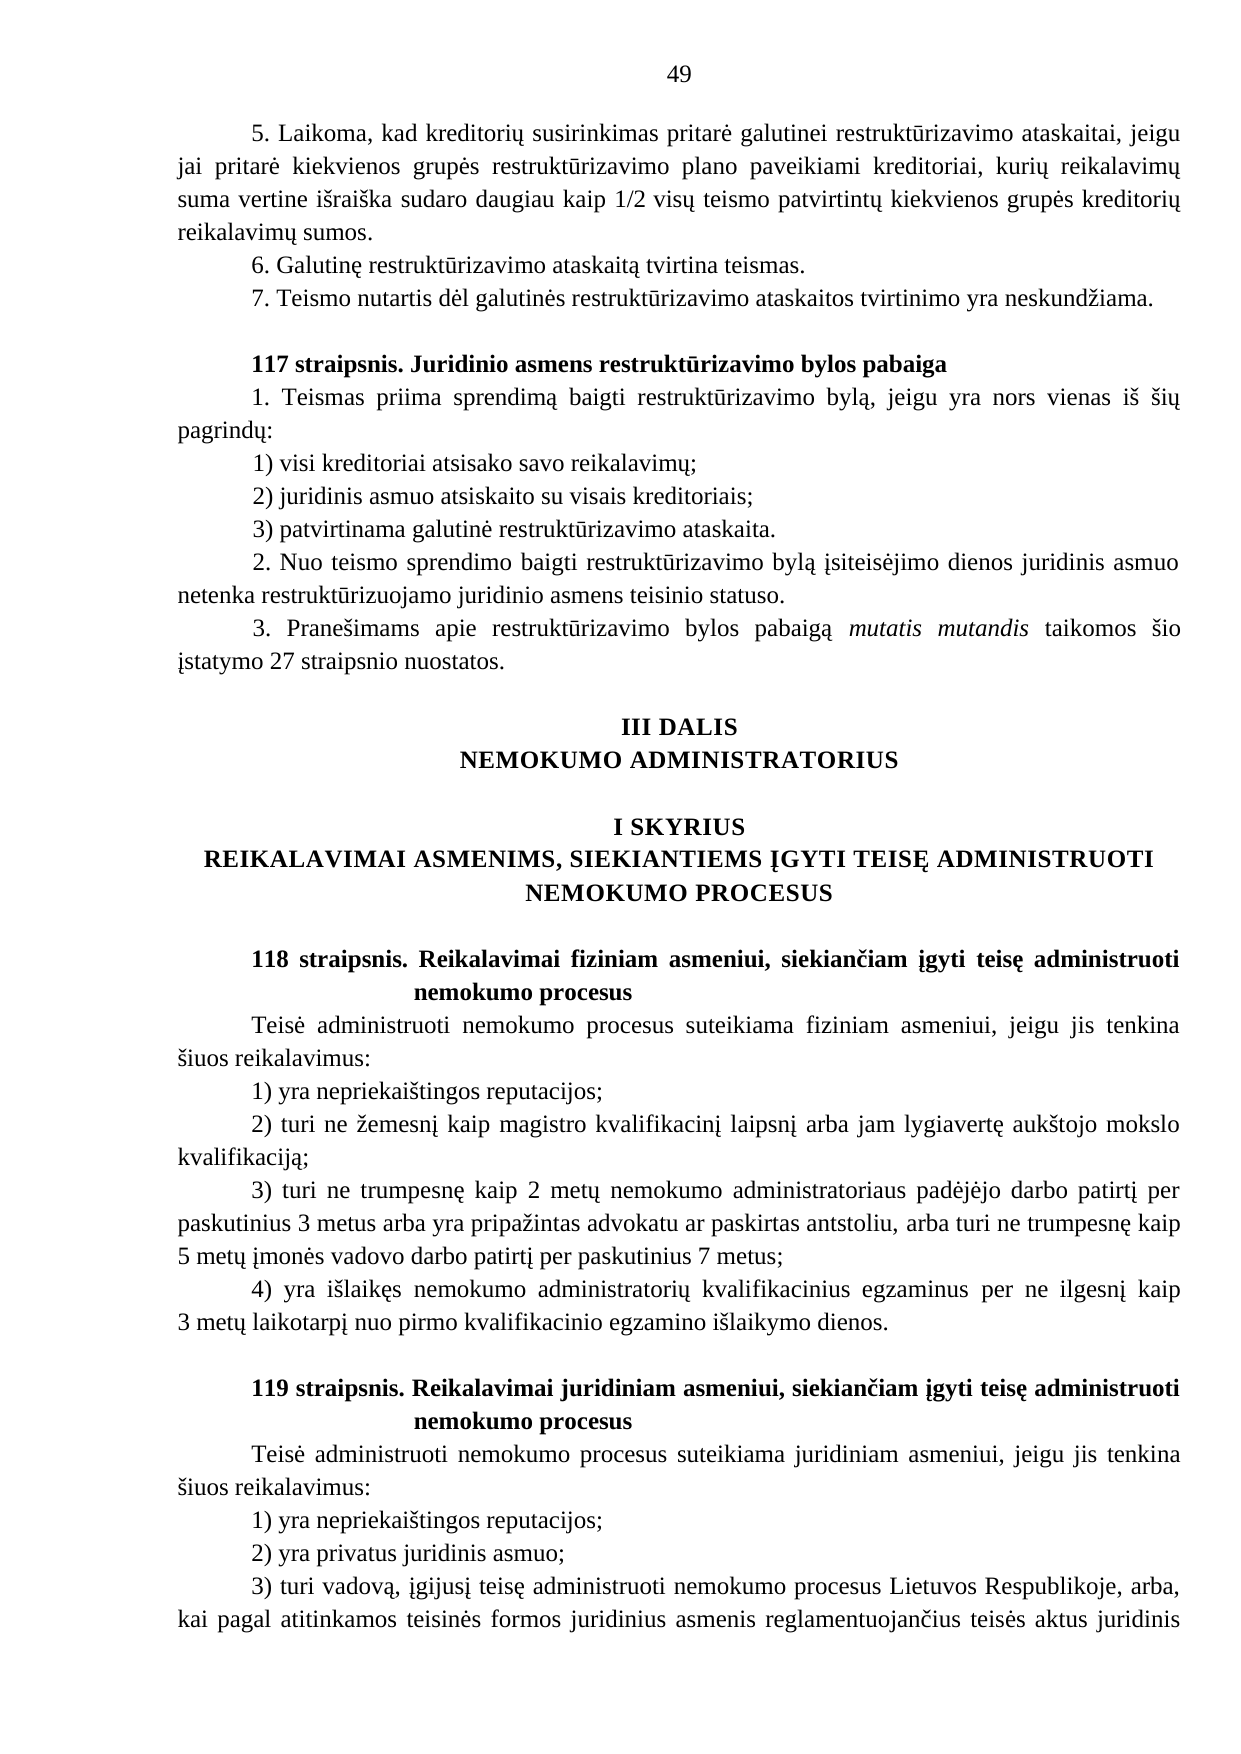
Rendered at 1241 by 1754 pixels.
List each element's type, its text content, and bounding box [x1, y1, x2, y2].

text I SKYRIUS [177, 812, 1181, 840]
text 7. Teismo nutartis dėl galutinės restruktūrizavimo ataskaitos tvirtinimo yra neskundžiama. [177, 283, 1181, 312]
text 1) yra nepriekaištingos reputacijos; [177, 1505, 1181, 1534]
text 1. Teismas priima sprendimą baigti restruktūrizavimo bylą, jeigu yra nors vienas iš šių pagrindų: [177, 382, 1181, 444]
text 2) juridinis asmuo atsiskaito su visais kreditoriais; [177, 481, 1181, 510]
text 4) yra išlaikęs nemokumo administratorių kvalifikacinius egzaminus per ne ilgesnį kaip 3 metų laikotarpį nuo pirmo kvalifikacinio egzamino išlaikymo dienos. [177, 1274, 1181, 1336]
text REIKALAVIMAI ASMENIMS, SIEKIANTIEMS ĮGYTI TEISĘ ADMINISTRUOTI NEMOKUMO PROCESUS [177, 844, 1181, 906]
text 2) turi ne žemesnį kaip magistro kvalifikacinį laipsnį arba jam lygiavertę aukštojo mokslo kvalifikaciją; [177, 1109, 1181, 1171]
text 3) patvirtinama galutinė restruktūrizavimo ataskaita. [177, 514, 1181, 543]
text Teisė administruoti nemokumo procesus suteikiama juridiniam asmeniui, jeigu jis tenkina šiuos reikalavimus: [177, 1439, 1181, 1501]
text III DALIS [177, 712, 1181, 741]
text 118 straipsnis. Reikalavimai fiziniam asmeniui, siekiančiam įgyti teisę administruoti nemokumo procesus [251, 944, 1181, 1005]
text 1) visi kreditoriai atsisako savo reikalavimų; [177, 448, 1181, 477]
text 117 straipsnis. Juridinio asmens restruktūrizavimo bylos pabaiga [177, 349, 1181, 378]
text NEMOKUMO ADMINISTRATORIUS [177, 746, 1181, 774]
text 1) yra nepriekaištingos reputacijos; [177, 1076, 1181, 1104]
text 3) turi ne trumpesnę kaip 2 metų nemokumo administratoriaus padėjėjo darbo patirtį per paskutinius 3 metus arba yra pripažintas advokatu ar paskirtas antstoliu, arba turi ne trumpesnę kaip 5 metų įmonės vadovo darbo patirtį per paskutinius 7 metus; [177, 1175, 1181, 1269]
text 3) turi vadovą, įgijusį teisę administruoti nemokumo procesus Lietuvos Respublikoje, arba, kai pagal atitinkamos teisinės formos juridinius asmenis reglamentuojančius teisės aktus juridinis [177, 1571, 1181, 1633]
text 2. Nuo teismo sprendimo baigti restruktūrizavimo bylą įsiteisėjimo dienos juridinis asmuo netenka restruktūrizuojamo juridinio asmens teisinio statuso. [177, 547, 1180, 609]
text 5. Laikoma, kad kreditorių susirinkimas pritarė galutinei restruktūrizavimo ataskaitai, jeigu jai pritarė kiekvienos grupės restruktūrizavimo plano paveikiami kreditoriai, kurių reikalavimų suma vertine išraiška sudaro daugiau kaip 1/2 visų teismo patvirtintų kiekvienos grupės kreditorių reikalavimų sumos. [177, 118, 1181, 246]
text 6. Galutinę restruktūrizavimo ataskaitą tvirtina teismas. [177, 250, 1181, 279]
text 2) yra privatus juridinis asmuo; [177, 1538, 1181, 1567]
text 119 straipsnis. Reikalavimai juridiniam asmeniui, siekiančiam įgyti teisę administruoti nemokumo procesus [251, 1373, 1181, 1435]
text Teisė administruoti nemokumo procesus suteikiama fiziniam asmeniui, jeigu jis tenkina šiuos reikalavimus: [177, 1010, 1181, 1071]
text 3. Pranešimams apie restruktūrizavimo bylos pabaigą mutatis mutandis taikomos šio įstatymo 27 straipsnio nuostatos. [177, 613, 1181, 675]
